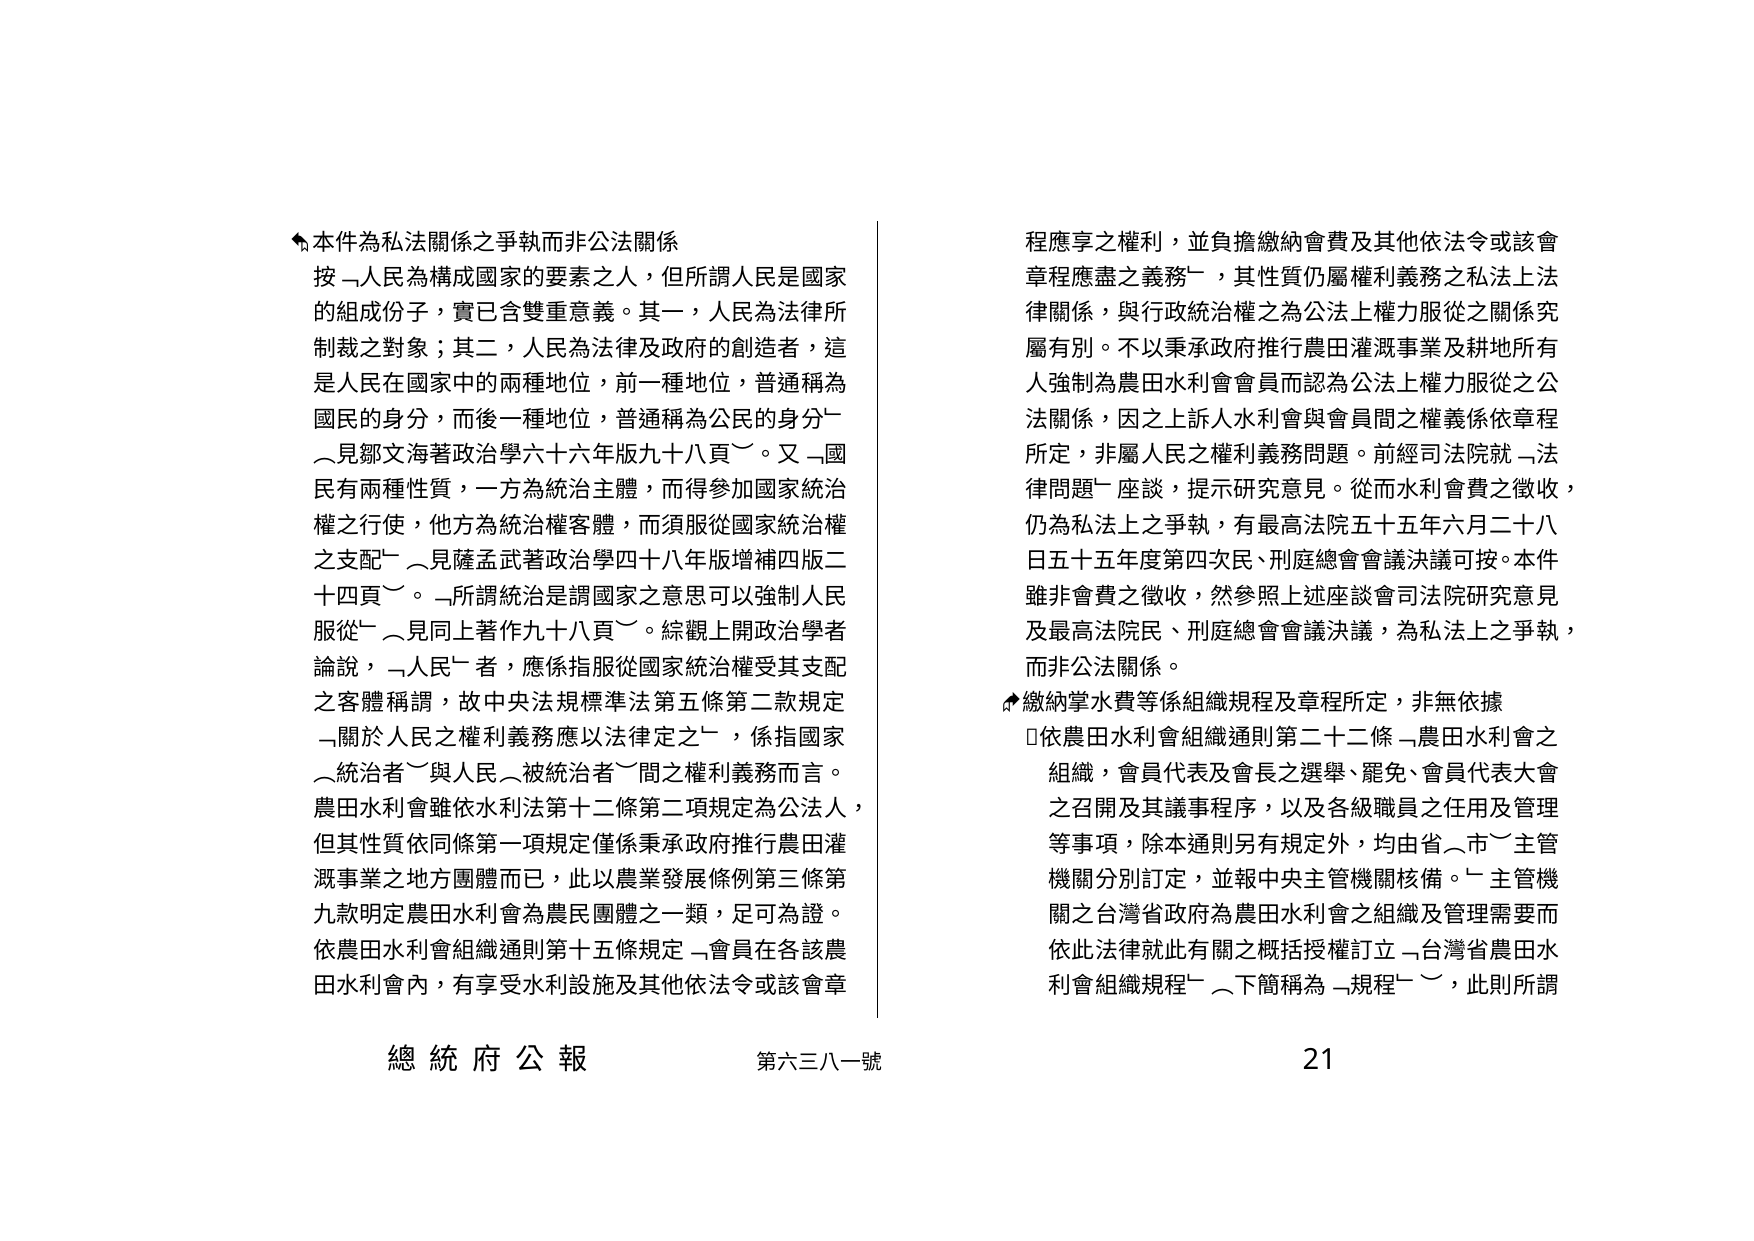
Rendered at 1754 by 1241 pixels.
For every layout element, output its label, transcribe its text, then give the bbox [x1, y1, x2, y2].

text 繳納掌水費等係組織規程及章程所定，非無依據 [1001, 682, 1559, 717]
text 本件為私法關係之爭執而非公法關係 [289, 222, 847, 257]
text 依農田水利會組織通則第二十二條﹁農田水利會之組織，會員代表及會長之選舉、罷免、會員代表大會之召開及其議事程序，以及各級職員之任用及管理等事項，除本通則另有規定外，均由省︵市︶主管機關分別訂定，並報中央主管機關核備。﹂主管機關之台灣省政府為農田水利會之組織及管理需要而依此法律就此有關之概括授權訂立﹁台灣省農田水利會組織規程﹂︵下簡稱為﹁規程﹂︶，此則所謂之委任立法，係具有法律效力之行政命令。﹁規程﹂第二十五條第一項第一款規定﹁水利小組為水利會基層組織，其任務為……小給水路、小排水路之維護、管理及修補。﹂第三十一條規定﹁水利小組得置掌水人員，負責辦理會員用水之分配事宜，由水利小組會議決議後僱用或由小組內實際耕作之會員輪流擔任。掌水費用由小組會員負擔﹂。第三十三條﹁小給水路及小排水路之養護、歲修，由水利會儘量編列預算支應，不足部分得由受益會員出工或負擔。﹂則各水利小組為其區域內之成員掌配水之雇工費，小給、排水路維修費係小組成員應負擔。因各小組區域大小及小給、排水路之損修情形各異，以致小組成員應負擔費用亦不一。難劃一數額徵繳，且各小組亦無專任職員從事費用之徵繳，則各小組各決定其需徵繳費用額呈委上訴人徵繳。既屬上訴人水利會章程第十條所定﹁本會會員有繳納會費、工程費及依法令應盡之義務。﹂掌水、維修小給、排水路為小組成員既在法令上應盡之義務，依﹁規程﹂第八十九條第三項規定﹁掌水費用及小給水路、小排水路之養護、歲修等費用得由水利會併同會費徵收。﹂雖會費既因政府補助而免徵，但小組之掌水費用及小給水路、小排水路之養護、歲修等費用，既未受政府補助，復因上訴人水利會管轄為全台最大區域，雖於八十二年度編列壹億伍仟伍佰柒拾伍萬元為﹁中小給排水路維護費﹂，仍不足應付各小組區域之所需。因仍須各小組成員自行負擔其費用，則被上訴人應繳納是款並非無據。且掌水費用由於各小組情形有異負擔情形亦不同，小組成員依其小組開支需要負擔費用並無牴觸農田水利會組織通則。 [1025, 717, 1559, 1001]
text 按﹁人民為構成國家的要素之人，但所謂人民是國家的組成份子，實已含雙重意義。其一，人民為法律所制裁之對象；其二，人民為法律及政府的創造者，這是人民在國家中的兩種地位，前一種地位，普通稱為國民的身分，而後一種地位，普通稱為公民的身分﹂︵見鄒文海著政治學六十六年版九十八頁︶。又﹁國民有兩種性質，一方為統治主體，而得參加國家統治權之行使，他方為統治權客體，而須服從國家統治權之支配﹂︵見薩孟武著政治學四十八年版增補四版二十四頁︶。﹁所謂統治是謂國家之意思可以強制人民服從﹂︵見同上著作九十八頁︶。綜觀上開政治學者論說，﹁人民﹂者，應係指服從國家統治權受其支配之客體稱謂，故中央法規標準法第五條第二款規定﹁關於人民之權利義務應以法律定之﹂，係指國家︵統治者︶與人民︵被統治者︶間之權利義務而言。農田水利會雖依水利法第十二條第二項規定為公法人，但其性質依同條第一項規定僅係秉承政府推行農田灌溉事業之地方團體而已，此以農業發展條例第三條第九款明定農田水利會為農民團體之一類，足可為證。依農田水利會組織通則第十五條規定﹁會員在各該農田水利會內，有享受水利設施及其他依法令或該會章程應享之權利，並負擔繳納會費及其他依法令或該會章程應盡之義務﹂，其性質仍屬權利義務之私法上法律關係，與行政統治權之為公法上權力服從之關係究屬有別。不以秉承政府推行農田灌溉事業及耕地所有人強制為農田水利會會員而認為公法上權力服從之公法關係，因之上訴人水利會與會員間之權義係依章程所定，非屬人民之權利義務問題。前經司法院就﹁法律問題﹂座談，提示研究意見。從而水利會費之徵收，仍為私法上之爭執，有最高法院五十五年六月二十八日五十五年度第四次民、刑庭總會會議決議可按。本件雖非會費之徵收，然參照上述座談會司法院研究意見及最高法院民、刑庭總會會議決議，為私法上之爭執，而非公法關係。 [313, 257, 847, 1001]
text 按﹁人民為構成國家的要素之人，但所謂人民是國家的組成份子，實已含雙重意義。其一，人民為法律所制裁之對象；其二，人民為法律及政府的創造者，這是人民在國家中的兩種地位，前一種地位，普通稱為國民的身分，而後一種地位，普通稱為公民的身分﹂︵見鄒文海著政治學六十六年版九十八頁︶。又﹁國民有兩種性質，一方為統治主體，而得參加國家統治權之行使，他方為統治權客體，而須服從國家統治權之支配﹂︵見薩孟武著政治學四十八年版增補四版二十四頁︶。﹁所謂統治是謂國家之意思可以強制人民服從﹂︵見同上著作九十八頁︶。綜觀上開政治學者論說，﹁人民﹂者，應係指服從國家統治權受其支配之客體稱謂，故中央法規標準法第五條第二款規定﹁關於人民之權利義務應以法律定之﹂，係指國家︵統治者︶與人民︵被統治者︶間之權利義務而言。農田水利會雖依水利法第十二條第二項規定為公法人，但其性質依同條第一項規定僅係秉承政府推行農田灌溉事業之地方團體而已，此以農業發展條例第三條第九款明定農田水利會為農民團體之一類，足可為證。依農田水利會組織通則第十五條規定﹁會員在各該農田水利會內，有享受水利設施及其他依法令或該會章程應享之權利，並負擔繳納會費及其他依法令或該會章程應盡之義務﹂，其性質仍屬權利義務之私法上法律關係，與行政統治權之為公法上權力服從之關係究屬有別。不以秉承政府推行農田灌溉事業及耕地所有人強制為農田水利會會員而認為公法上權力服從之公法關係，因之上訴人水利會與會員間之權義係依章程所定，非屬人民之權利義務問題。前經司法院就﹁法律問題﹂座談，提示研究意見。從而水利會費之徵收，仍為私法上之爭執，有最高法院五十五年六月二十八日五十五年度第四次民、刑庭總會會議決議可按。本件雖非會費之徵收，然參照上述座談會司法院研究意見及最高法院民、刑庭總會會議決議，為私法上之爭執，而非公法關係。 [1025, 222, 1559, 682]
